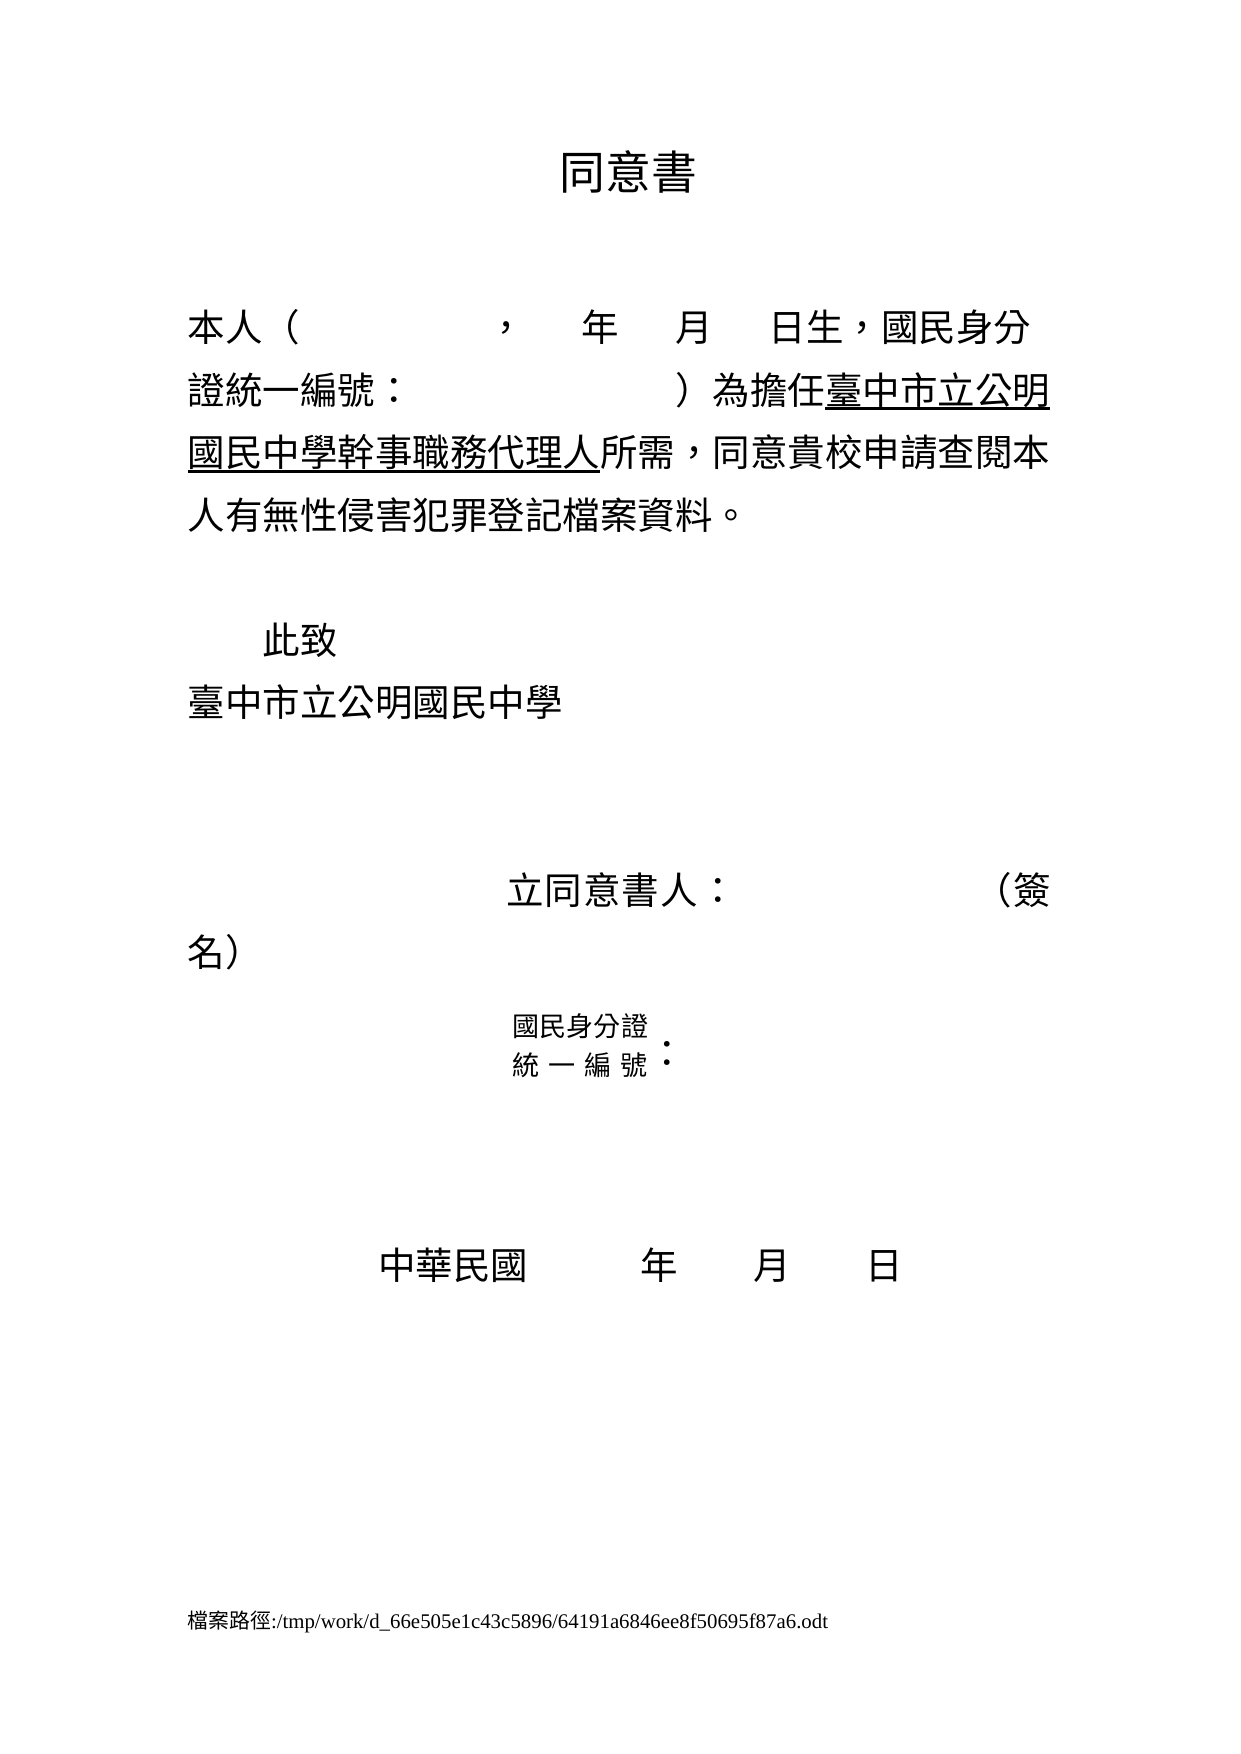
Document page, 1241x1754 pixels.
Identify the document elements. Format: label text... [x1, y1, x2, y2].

text 臺中市立公明國民中學 [187, 659, 1053, 721]
text 同意書 [187, 96, 1069, 221]
text 中華民國 年 月 日 [187, 1221, 903, 1284]
text 國民身分證統一編號： [187, 971, 1053, 1096]
text 此致 [187, 596, 1053, 659]
text 本人（ ， 年 月 日生，國民身分證統一編號： ）為擔任臺中市立公明國民中學幹事職務代理人所需，同意貴校申請查閱本人有無性侵害犯罪登記檔案資料。 [187, 284, 1053, 534]
text 立同意書人： （簽名） [187, 846, 1053, 971]
